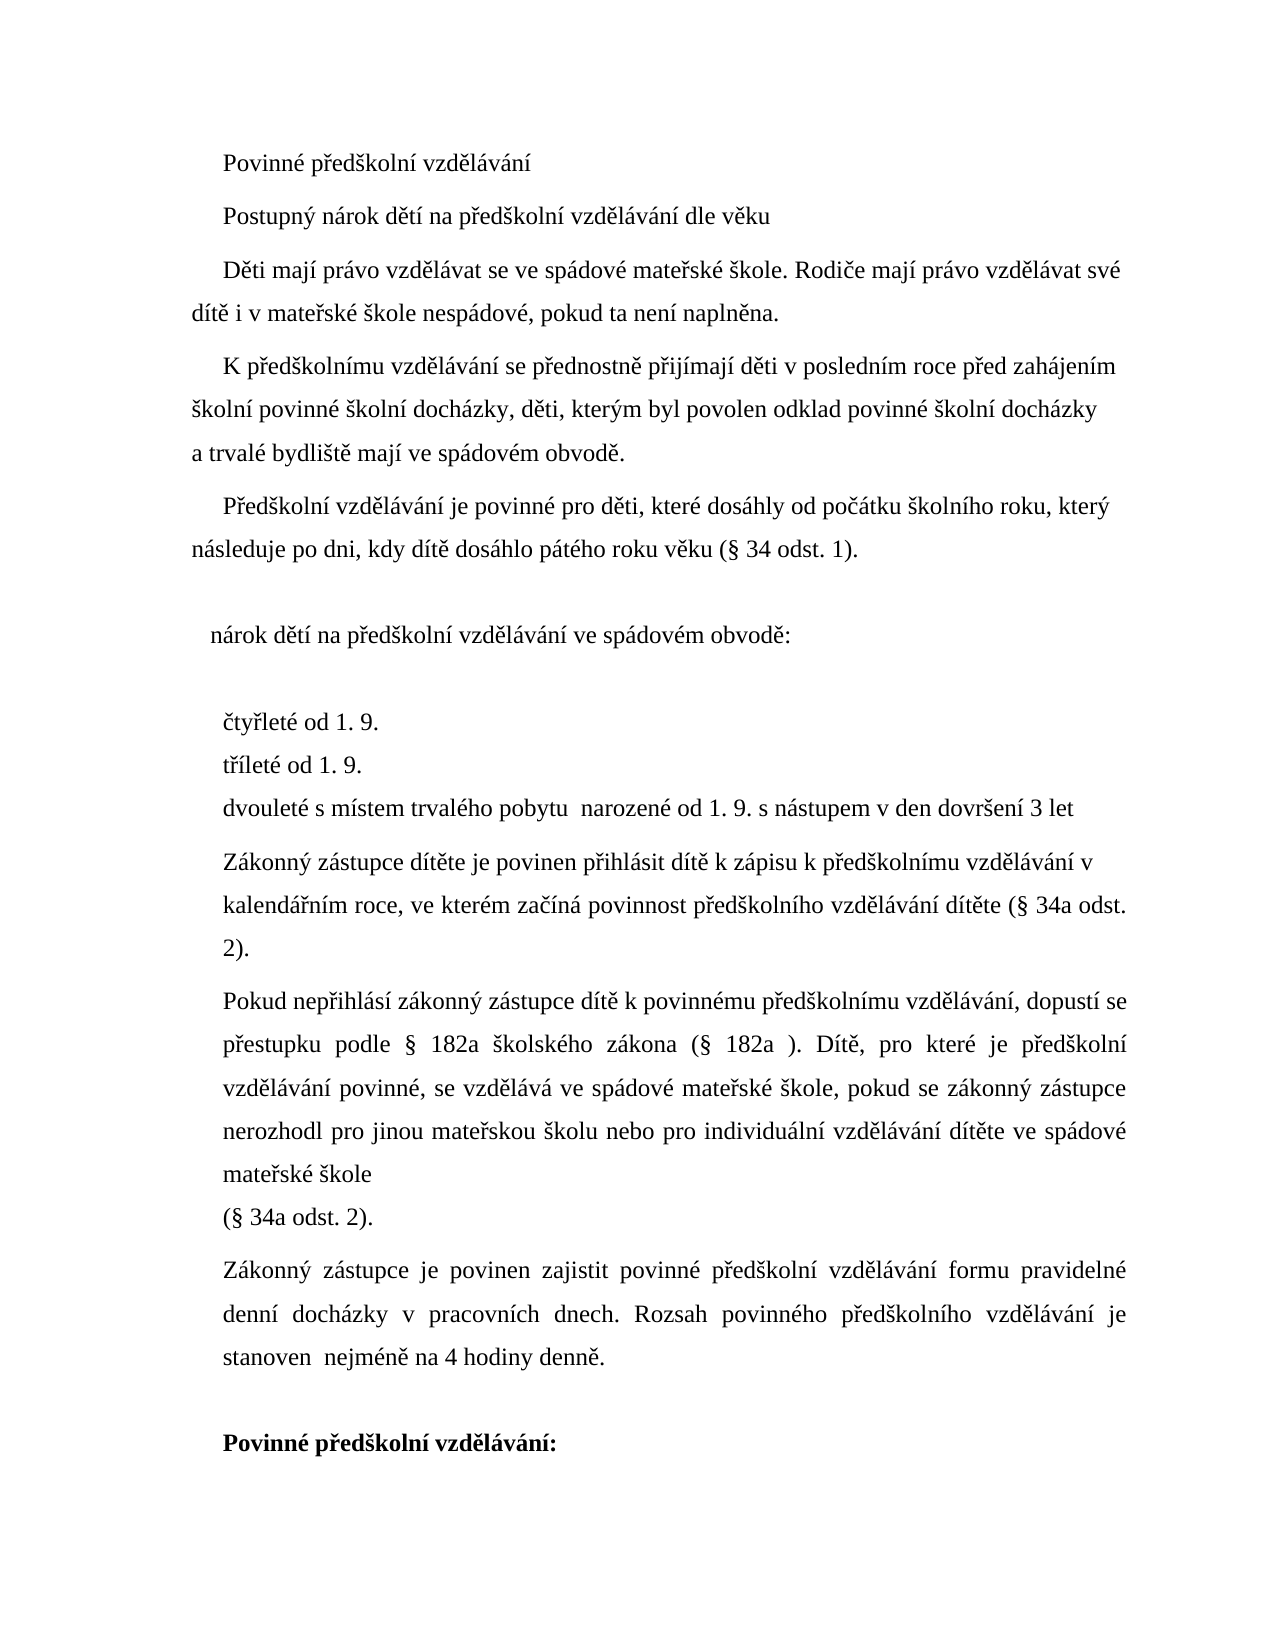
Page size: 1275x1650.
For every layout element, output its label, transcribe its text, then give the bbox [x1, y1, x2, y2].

text kalendářním roce, ve kterém začíná povinnost předškolního vzdělávání dítěte (§ 34a odst. 2). [223, 890, 1127, 962]
text přestupku podle § 182a školského zákona (§ 182a ). Dítě, pro které je předškolní vzdělávání povinné, se vzdělává ve spádové mateřské škole, pokud se zákonný zástupce nerozhodl pro jinou mateřskou školu nebo pro individuální vzdělávání dítěte ve spádové mateřské škole [223, 1029, 1127, 1188]
text (§ 34a odst. 2). [223, 1202, 1127, 1231]
text  Zákonný zástupce dítěte je povinen přihlásit dítě k zápisu k předškolnímu vzdělávání v [185, 847, 1127, 875]
list Povinné předškolní vzdělávání: [185, 1428, 1127, 1457]
text následuje po dni, kdy dítě dosáhlo pátého roku věku (§ 34 odst. 1). [148, 534, 1127, 563]
text  Povinné předškolní vzdělávání [185, 148, 1127, 176]
text  dvouleté s místem trvalého pobytu narozené od 1. 9. s nástupem v den dovršení 3 let [185, 793, 1127, 822]
text  čtyřleté od 1. 9. [185, 707, 1127, 736]
text  Děti mají právo vzdělávat se ve spádové mateřské škole. Rodiče mají právo vzdělávat své [185, 255, 1127, 283]
text školní povinné školní docházky, děti, kterým byl povolen odklad povinné školní docházky [148, 394, 1127, 423]
text nárok dětí na předškolní vzdělávání ve spádovém obvodě: [148, 621, 1127, 649]
text  Pokud nepřihlásí zákonný zástupce dítě k povinnému předškolnímu vzdělávání, dopustí se [185, 986, 1127, 1015]
text  K předškolnímu vzdělávání se přednostně přijímají děti v posledním roce před zahájením [185, 351, 1127, 380]
text  Zákonný zástupce je povinen zajistit povinné předškolní vzdělávání formu pravidelné denní docházky v pracovních dnech. Rozsah povinného předškolního vzdělávání je stanoven nejméně na 4 hodiny denně. [185, 1256, 1127, 1371]
text  Předškolní vzdělávání je povinné pro děti, které dosáhly od počátku školního roku, který [185, 491, 1127, 520]
text  tříleté od 1. 9. [185, 750, 1127, 779]
text a trvalé bydliště mají ve spádovém obvodě. [148, 438, 1127, 466]
text  Postupný nárok dětí na předškolní vzdělávání dle věku [185, 201, 1127, 230]
text dítě i v mateřské škole nespádové, pokud ta není naplněna. [148, 298, 1127, 327]
